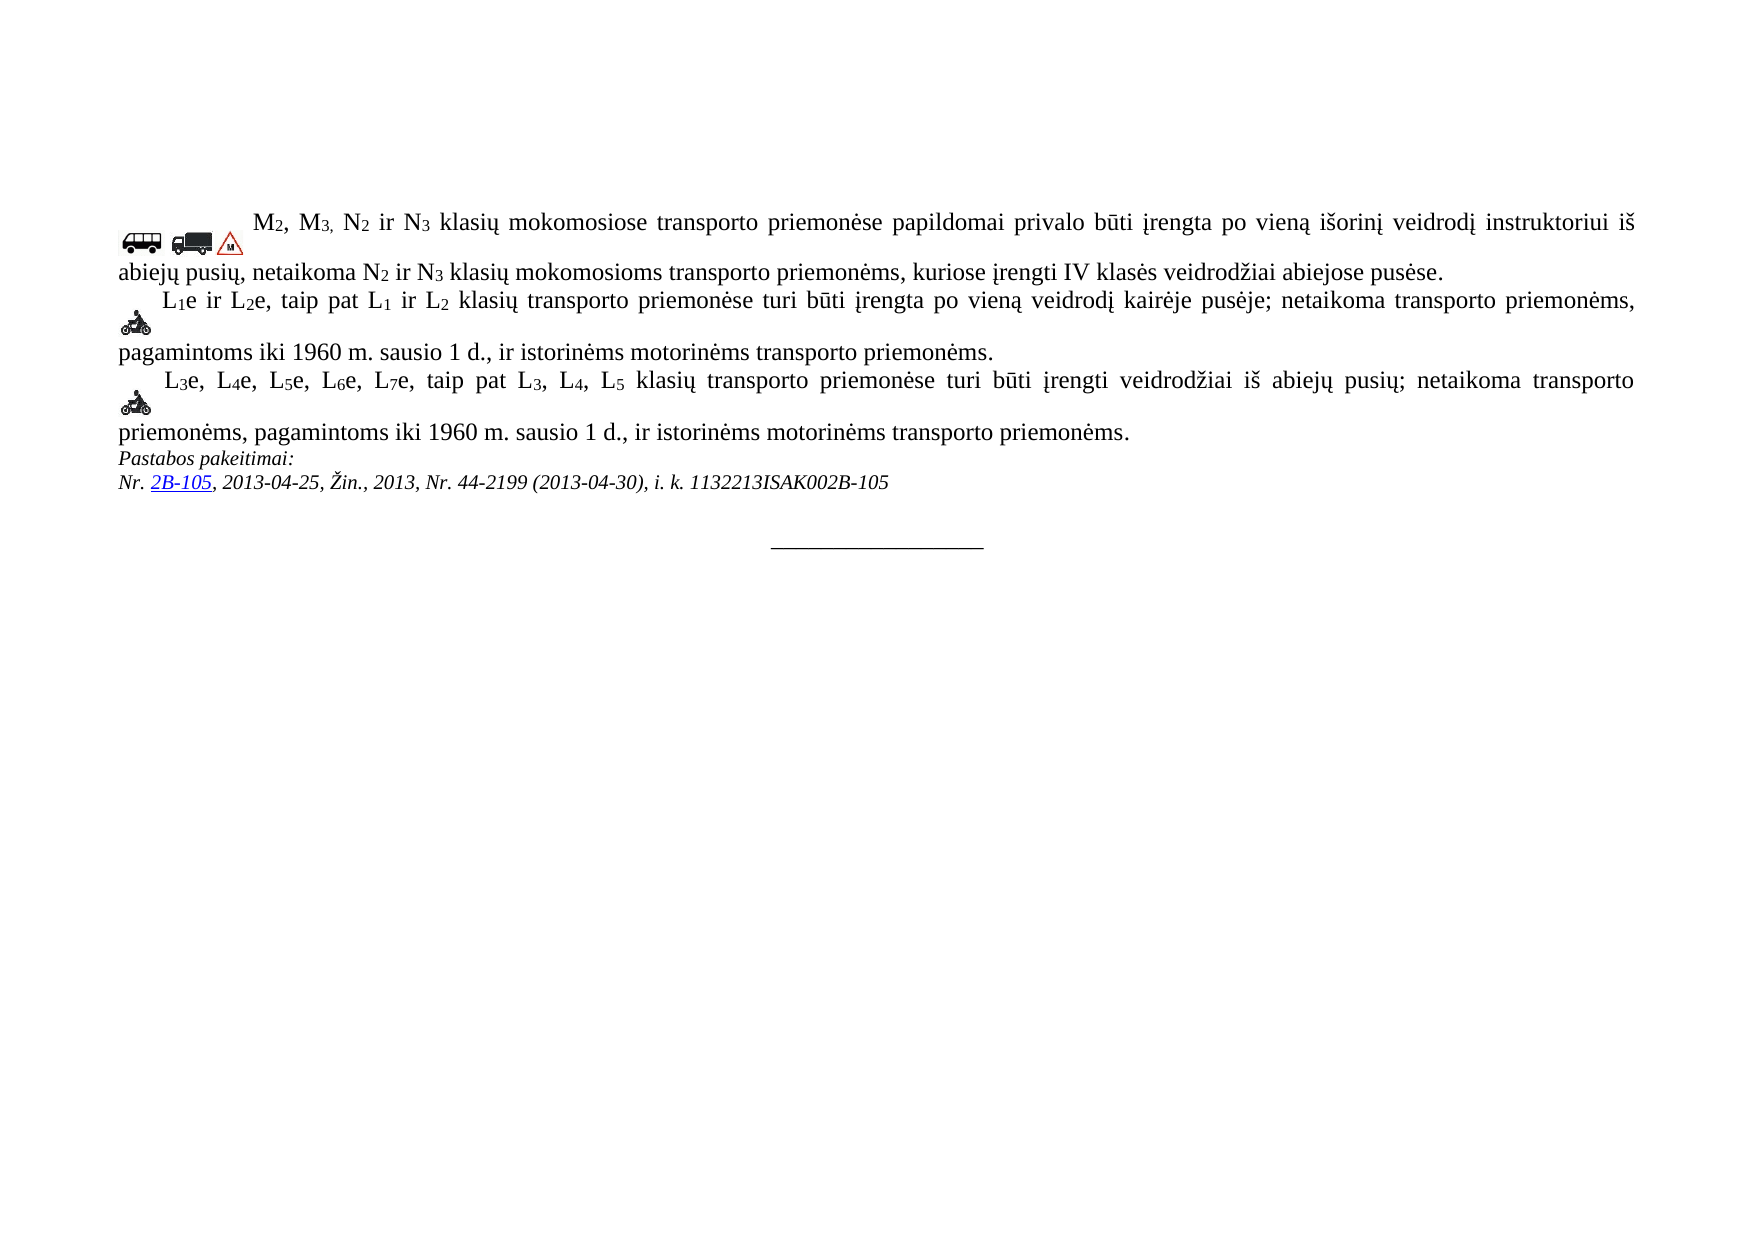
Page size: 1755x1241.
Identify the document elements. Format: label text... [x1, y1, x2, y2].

text (ženklai) M2, M3, N2 ir N3 klasių mokomosiose transporto priemonėse papildomai privalo būti įrengta po vieną išorinį veidrodį instruktoriui iš abiejų pusių, netaikoma N2 ir N3 klasių mokomosioms transporto priemonėms, kuriose įrengti IV klasės veidrodžiai abiejose pusėse. [118, 207, 1636, 285]
text Pastabos pakeitimai: [118, 446, 1636, 470]
text (ženklas) L1e ir L2e, taip pat L1 ir L2 klasių transporto priemonėse turi būti įrengta po vieną veidrodį kairėje pusėje; netaikoma transporto priemonėms, pagamintoms iki 1960 m. sausio 1 d., ir istorinėms motorinėms transporto priemonėms. [118, 285, 1636, 366]
text _________________ [118, 523, 1636, 551]
text Nr. 2B-105, 2013-04-25, Žin., 2013, Nr. 44-2199 (2013-04-30), i. k. 1132213ISAK002B-105 [118, 470, 1636, 494]
text (ženklas) L3e, L4e, L5e, L6e, L7e, taip pat L3, L4, L5 klasių transporto priemonėse turi būti įrengti veidrodžiai iš abiejų pusių; netaikoma transporto priemonėms, pagamintoms iki 1960 m. sausio 1 d., ir istorinėms motorinėms transporto priemonėms. [118, 366, 1636, 446]
